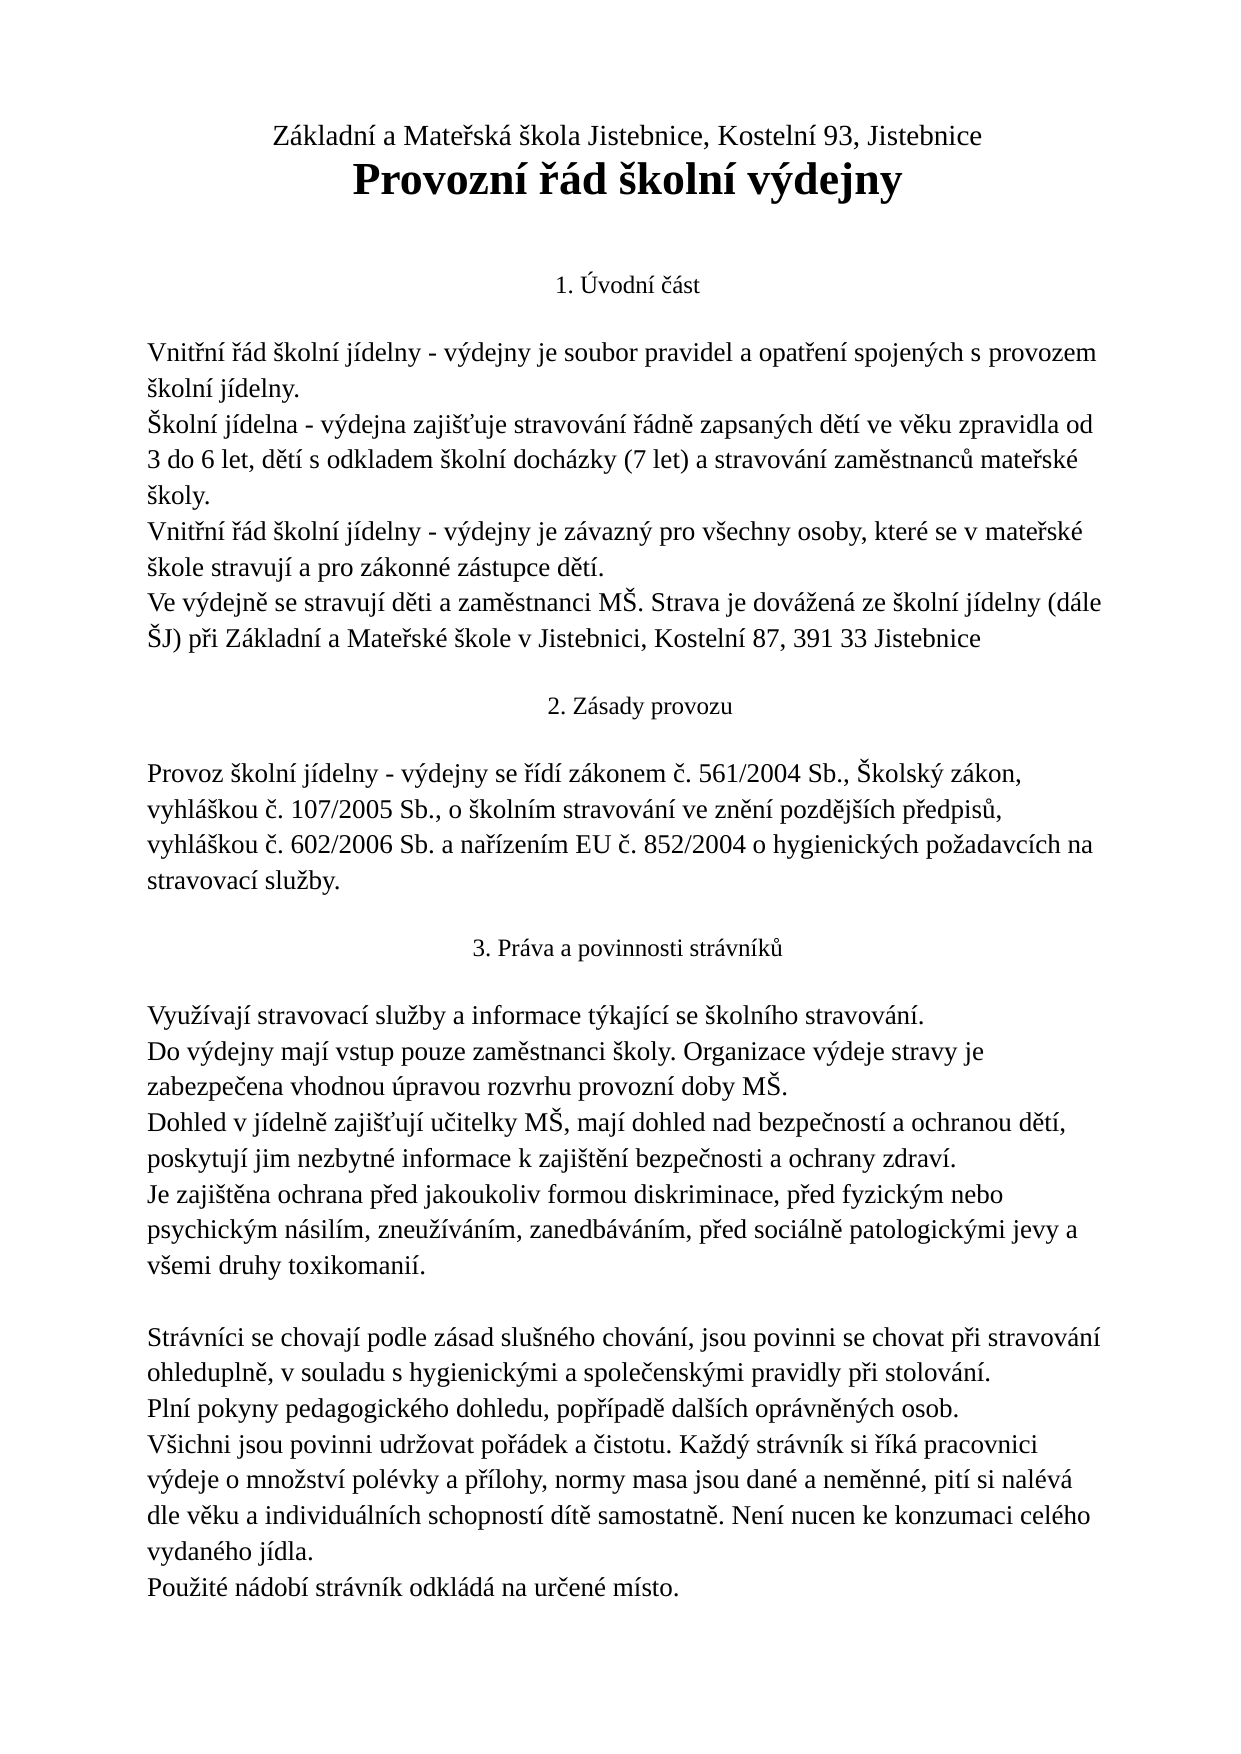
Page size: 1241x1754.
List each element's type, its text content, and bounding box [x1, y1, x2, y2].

text Použité nádobí strávník odkládá na určené místo. [147, 1571, 1108, 1602]
text Strávníci se chovají podle zásad slušného chování, jsou povinni se chovat při stravování ohleduplně, v souladu s hygienickými a společenskými pravidly při stolování. [147, 1321, 1108, 1387]
text Ve výdejně se stravují děti a zaměstnanci MŠ. Strava je dovážená ze školní jídelny (dále ŠJ) při Základní a Mateřské škole v Jistebnici, Kostelní 87, 391 33 Jistebnice [147, 587, 1108, 653]
text Do výdejny mají vstup pouze zaměstnanci školy. Organizace výdeje stravy je zabezpečena vhodnou úpravou rozvrhu provozní doby MŠ. [147, 1035, 1108, 1102]
text Provozní řád školní výdejny [131, 152, 1123, 204]
text Provoz školní jídelny - výdejny se řídí zákonem č. 561/2004 Sb., Školský zákon, vyhláškou č. 107/2005 Sb., o školním stravování ve znění pozdějších předpisů, vyhláškou č. 602/2006 Sb. a nařízením EU č. 852/2004 o hygienických požadavcích na stravovací služby. [147, 757, 1108, 895]
text Vnitřní řád školní jídelny - výdejny je soubor pravidel a opatření spojených s provozem školní jídelny. [147, 336, 1108, 403]
text 1. Úvodní část [147, 270, 1108, 299]
text Je zajištěna ochrana před jakoukoliv formou diskriminace, před fyzickým nebo psychickým násilím, zneužíváním, zanedbáváním, před sociálně patologickými jevy a všemi druhy toxikomanií. [147, 1178, 1108, 1280]
text Využívají stravovací služby a informace týkající se školního stravování. [147, 999, 1108, 1030]
text Všichni jsou povinni udržovat pořádek a čistotu. Každý strávník si říká pracovnici výdeje o množství polévky a přílohy, normy masa jsou dané a neměnné, pití si nalévá dle věku a individuálních schopností dítě samostatně. Není nucen ke konzumaci celého vydaného jídla. [147, 1428, 1108, 1566]
text Dohled v jídelně zajišťují učitelky MŠ, mají dohled nad bezpečností a ochranou dětí, poskytují jim nezbytné informace k zajištění bezpečnosti a ochrany zdraví. [147, 1106, 1108, 1173]
text 2. Zásady provozu [147, 691, 1108, 720]
text Základní a Mateřská škola Jistebnice, Kostelní 93, Jistebnice [131, 118, 1123, 152]
text Vnitřní řád školní jídelny - výdejny je závazný pro všechny osoby, které se v mateřské škole stravují a pro zákonné zástupce dětí. [147, 515, 1108, 582]
text Plní pokyny pedagogického dohledu, popřípadě dalších oprávněných osob. [147, 1392, 1108, 1423]
text 3. Práva a povinnosti strávníků [147, 933, 1108, 962]
text Školní jídelna - výdejna zajišťuje stravování řádně zapsaných dětí ve věku zpravidla od 3 do 6 let, dětí s odkladem školní docházky (7 let) a stravování zaměstnanců mateřské školy. [147, 408, 1108, 511]
